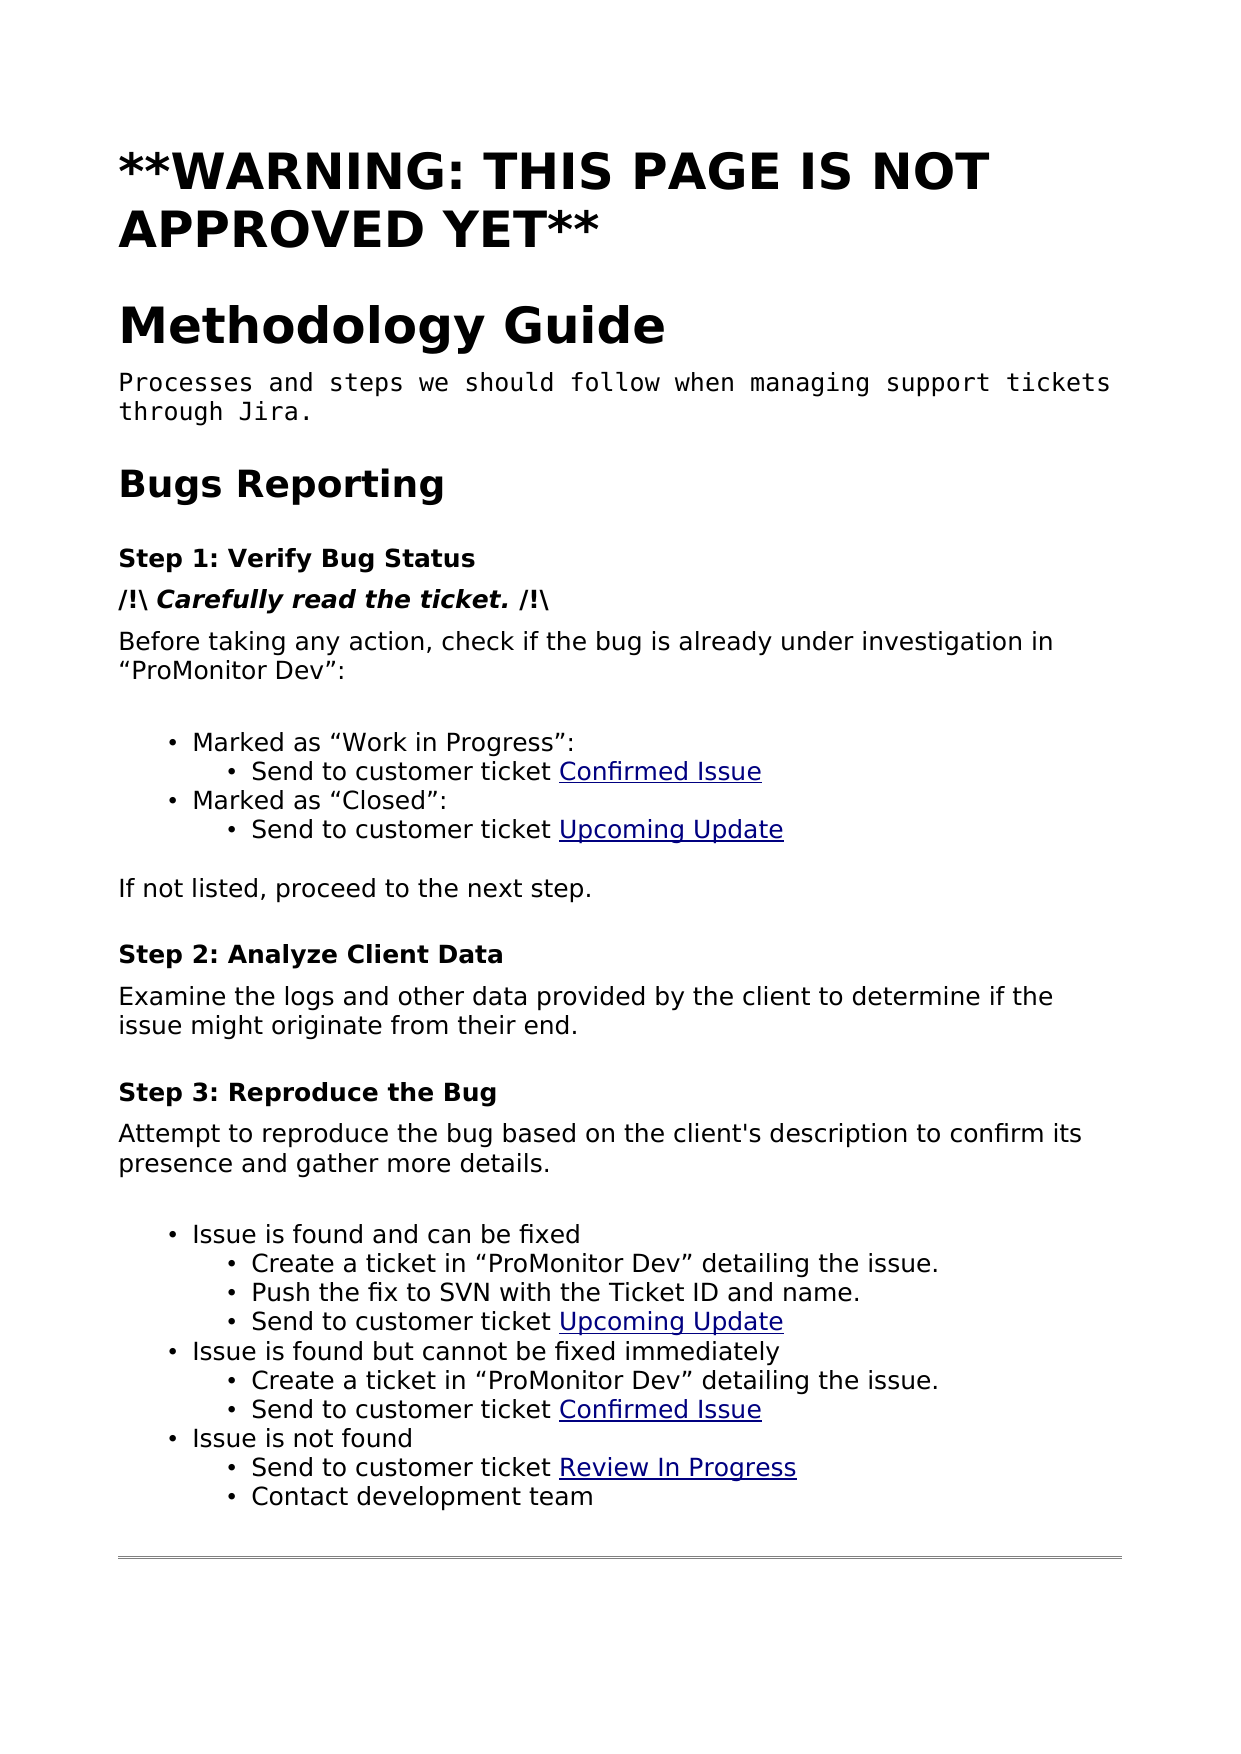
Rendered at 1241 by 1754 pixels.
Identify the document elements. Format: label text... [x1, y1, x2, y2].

list Issue is not found [177, 1424, 1122, 1453]
list Issue is found and can be fixed [177, 1220, 1122, 1249]
text Attempt to reproduce the bug based on the client's description to confirm its presence and gather more details. [118, 1120, 1122, 1178]
subtitle **WARNING: THIS PAGE IS NOT APPROVED YET** [118, 143, 1122, 259]
text If not listed, proceed to the next step. [118, 874, 1122, 903]
list Create a ticket in “ProMonitor Dev” detailing the issue. [236, 1366, 1122, 1395]
list Send to customer ticket Review In Progress [236, 1453, 1122, 1482]
subtitle Bugs Reporting [118, 463, 1122, 507]
list Send to customer ticket Confirmed Issue [236, 757, 1122, 786]
text Before taking any action, check if the bug is already under investigation in “ProMonitor Dev”: [118, 627, 1122, 686]
list Contact development team [236, 1482, 1122, 1512]
subtitle Step 1: Verify Bug Status [118, 544, 1122, 573]
text Processes and steps we should follow when managing support tickets through Jira. [118, 368, 1122, 426]
text /!\ Carefully read the ticket. /!\ [118, 586, 1122, 615]
list Send to customer ticket Upcoming Update [236, 815, 1122, 844]
subtitle Methodology Guide [118, 297, 1122, 355]
subtitle Step 3: Reproduce the Bug [118, 1078, 1122, 1107]
list Send to customer ticket Confirmed Issue [236, 1395, 1122, 1424]
list Push the fix to SVN with the Ticket ID and name. [236, 1278, 1122, 1307]
list Create a ticket in “ProMonitor Dev” detailing the issue. [236, 1249, 1122, 1278]
subtitle Step 2: Analyze Client Data [118, 941, 1122, 970]
list Marked as “Closed”: [177, 786, 1122, 815]
list Send to customer ticket Upcoming Update [236, 1307, 1122, 1337]
list Issue is found but cannot be fixed immediately [177, 1337, 1122, 1366]
text Examine the logs and other data provided by the client to determine if the issue might originate from their end. [118, 982, 1122, 1041]
list Marked as “Work in Progress”: [177, 728, 1122, 757]
